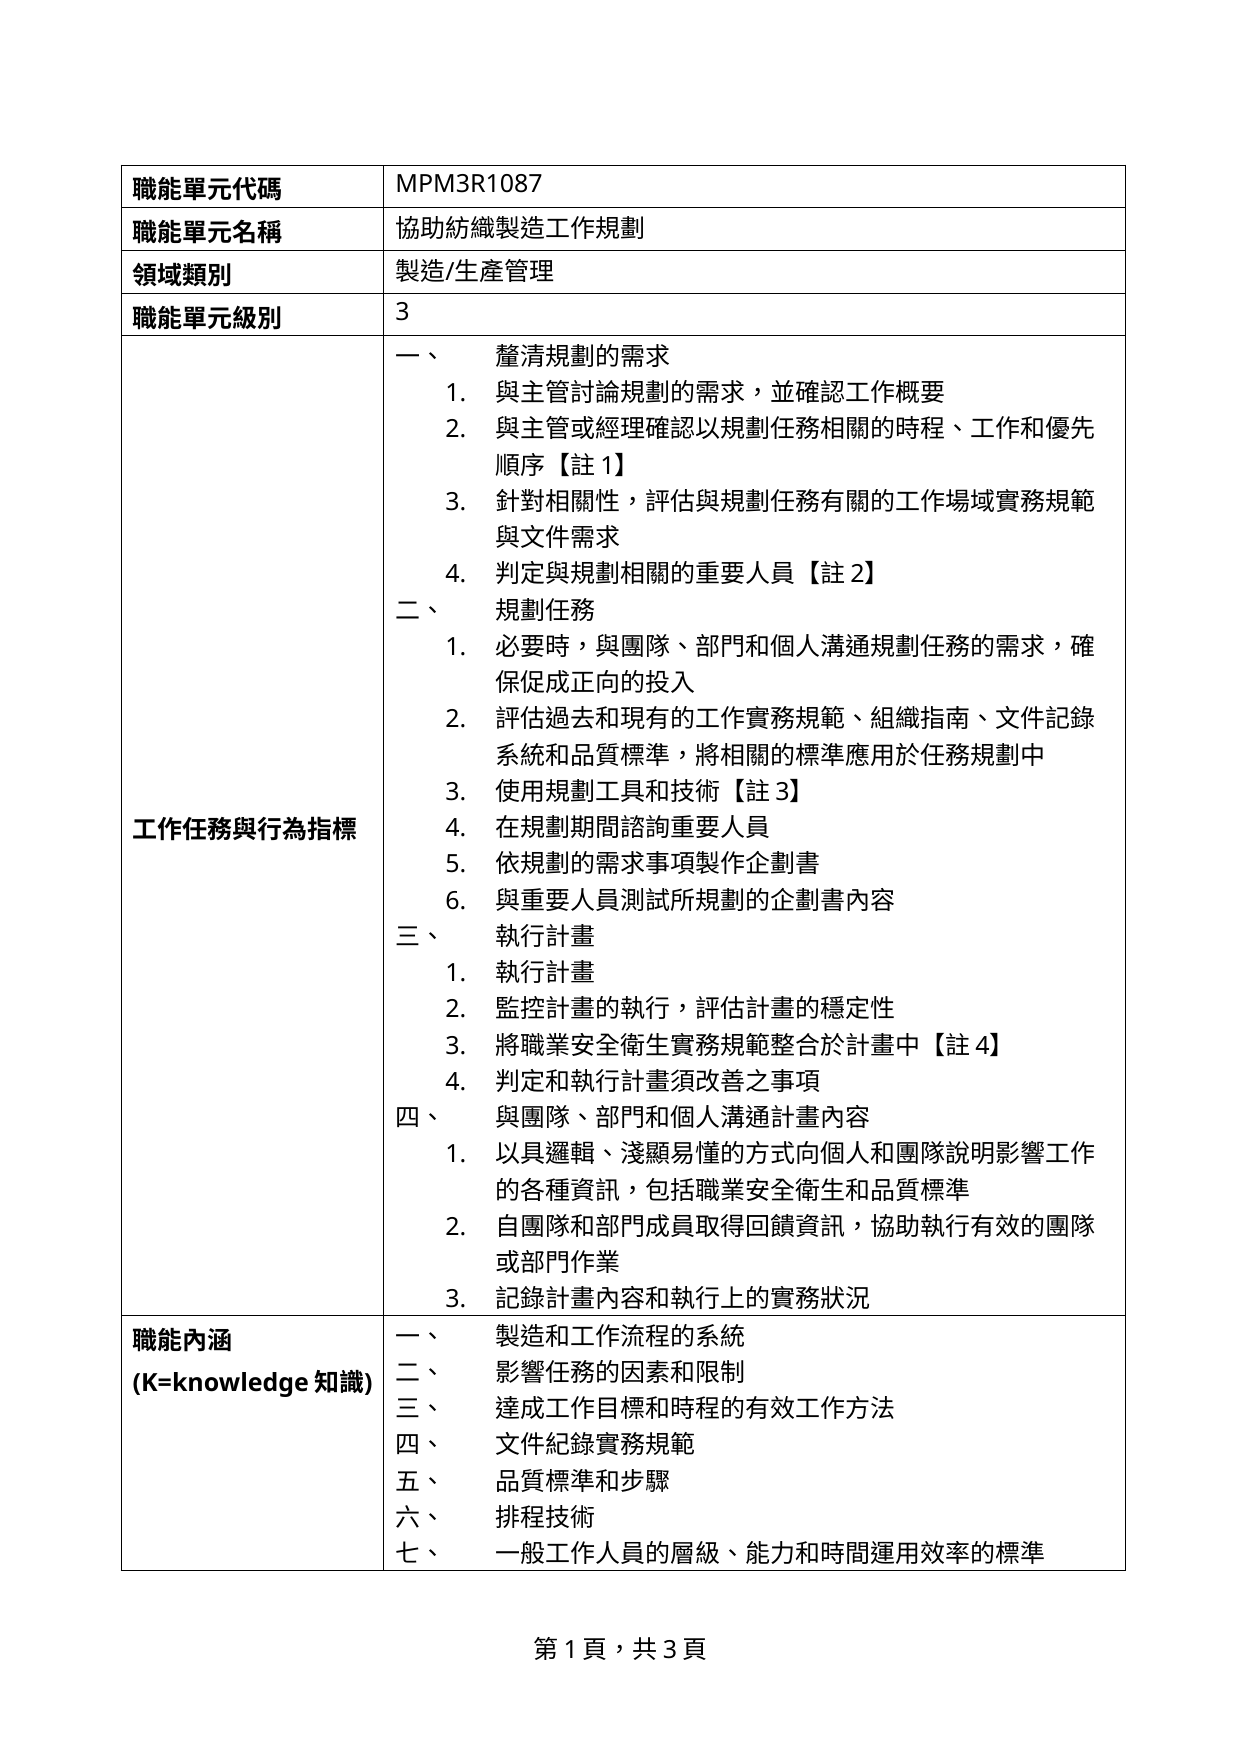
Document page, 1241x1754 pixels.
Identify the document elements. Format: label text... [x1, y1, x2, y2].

table_header MPM3R1087 [384, 166, 1125, 207]
table_cell 協助紡織製造工作規劃 [384, 208, 1125, 250]
table_header 職能單元代碼 [122, 166, 383, 207]
table_cell 製造/生產管理 [384, 251, 1125, 293]
table_cell 職能單元級別 [122, 294, 383, 335]
table_cell 製造和工作流程的系統 影響任務的因素和限制 達成工作目標和時程的有效工作方法 文件紀錄實務規範 品質標準和步驟 排程技術 一般工作人員的層級、能力和時間運用效率的標準 職業安全衛生實務規範，包括危害識別與控管措施 工作場域實務規範 記錄和呈報實務 [384, 1316, 1125, 1570]
table_cell 釐清規劃的需求 與主管討論規劃的需求，並確認工作概要 與主管或經理確認以規劃任務相關的時程、工作和優先順序【註1】 針對相關性，評估與規劃任務有關的工作場域實務規範與文件需求 判定與規劃相關的重要人員【註2】 規劃任務 必要時，與團隊、部門和個人溝通規劃任務的需求，確保促成正向的投入 評估過去和現有的工作實務規範、組織指南、文件記錄系統和品質標準，將相關的標準應用於任務規劃中 使用規劃工具和技術【註3】 在規劃期間諮詢重要人員 依規劃的需求事項製作企劃書 與重要人員測試所規劃的企劃書內容 執行計畫 執行計畫 監控計畫的執行，評估計畫的穩定性 將職業安全衛生實務規範整合於計畫中【註4】 判定和執行計畫須改善之事項 與團隊、部門和個人溝通計畫內容 以具邏輯、淺顯易懂的方式向個人和團隊說明影響工作的各種資訊，包括職業安全衛生和品質標準 自團隊和部門成員取得回饋資訊，協助執行有效的團隊或部門作業 記錄計畫內容和執行上的實務狀況 [384, 336, 1125, 1315]
table_cell 職能內涵 (K=knowledge知識) [122, 1316, 383, 1570]
table_cell 領域類別 [122, 251, 383, 293]
table_cell 3 [384, 294, 1125, 335]
table_cell 職能單元名稱 [122, 208, 383, 250]
table_cell 工作任務與行為指標 [122, 336, 383, 1315]
